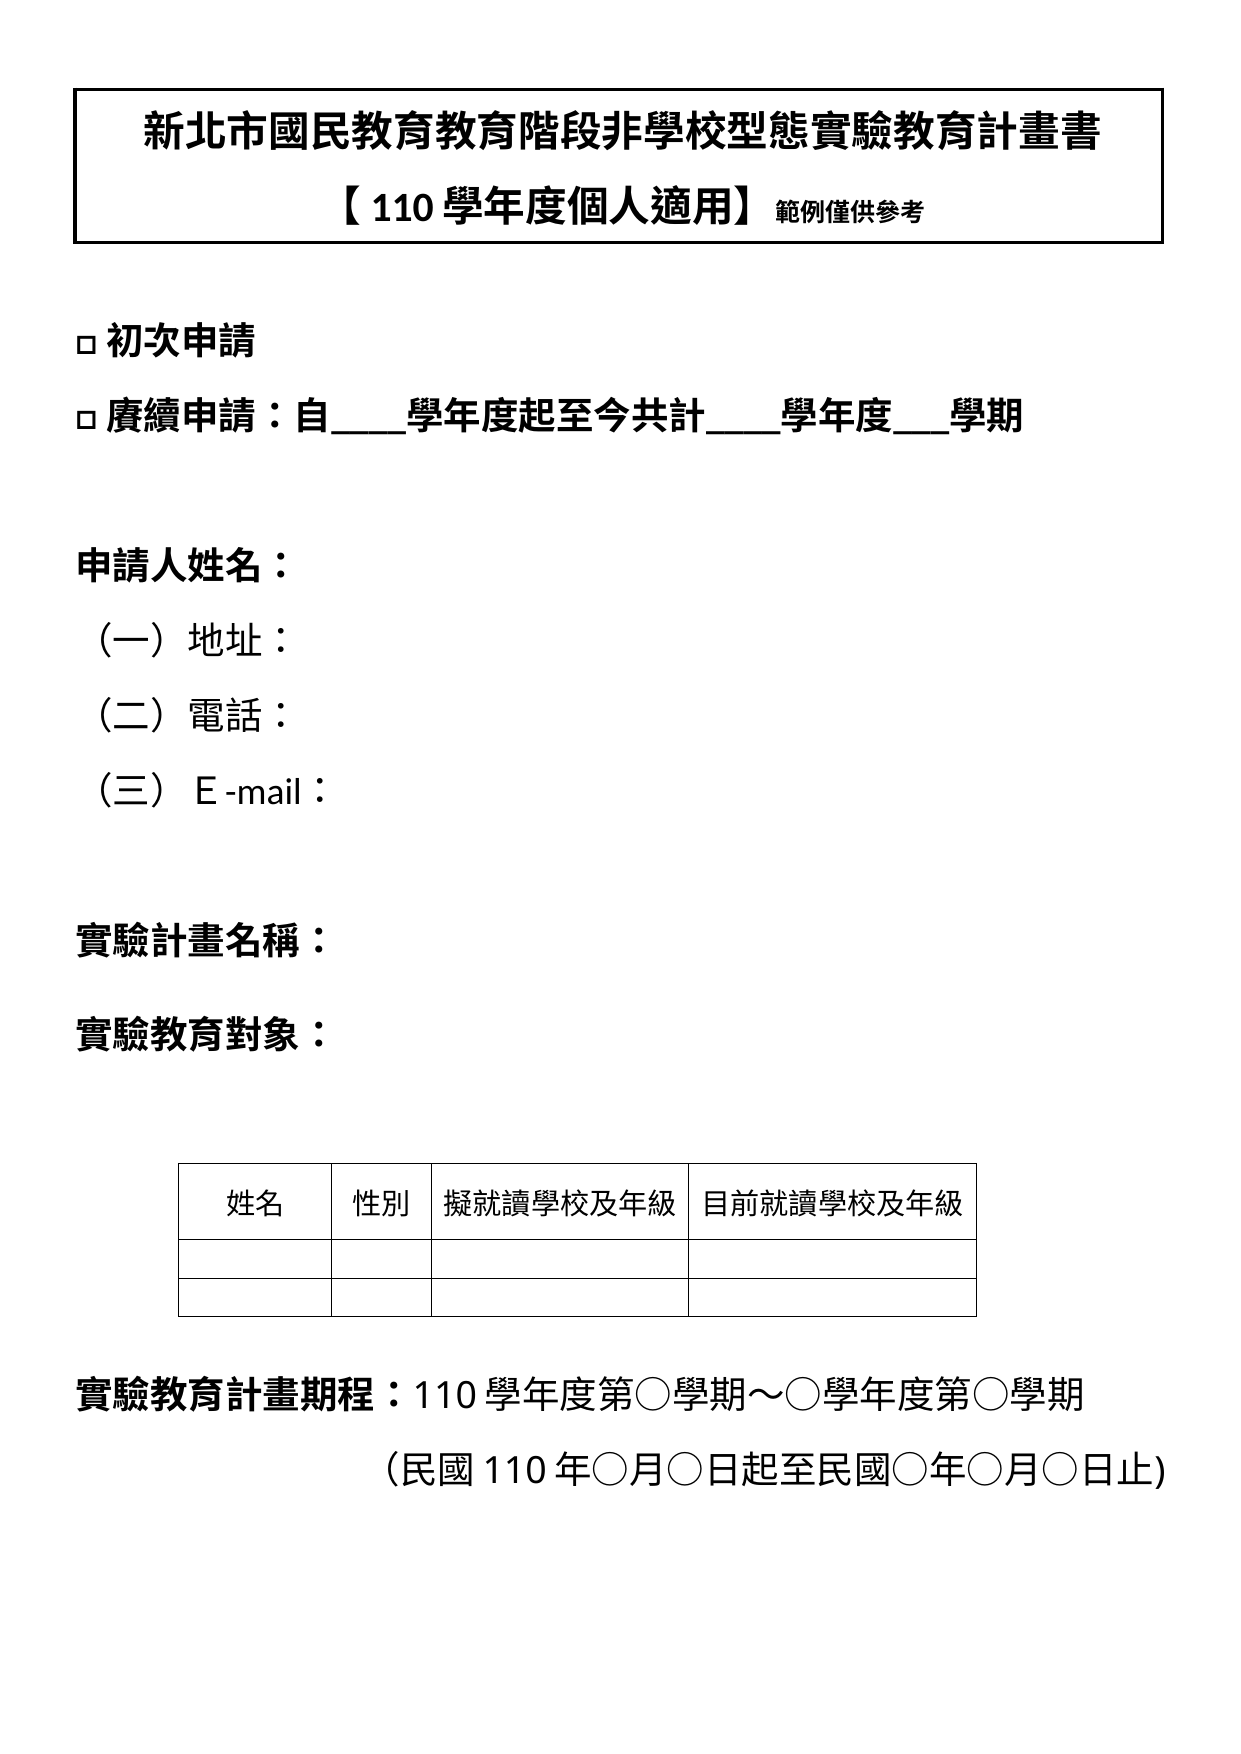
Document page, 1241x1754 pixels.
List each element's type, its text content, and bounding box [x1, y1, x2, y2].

table_header 目前就讀學校及年級 [689, 1164, 976, 1239]
text 實驗計畫名稱： [75, 900, 1165, 975]
text 實驗教育計畫期程：110學年度第○學期～○學年度第○學期 [75, 1354, 1165, 1429]
table_cell [332, 1240, 431, 1277]
text 實驗教育對象： [75, 994, 1165, 1069]
text 申請人姓名： [75, 525, 1165, 600]
table_cell [432, 1240, 688, 1277]
table_header 性別 [332, 1164, 431, 1239]
table_cell [179, 1279, 331, 1316]
text （一）地址： [75, 600, 1165, 675]
text □ 賡續申請：自____學年度起至今共計____學年度___學期 [75, 375, 1165, 450]
text （民國110年○月○日起至民國○年○月○日止) [75, 1429, 1165, 1504]
text □ 初次申請 [75, 300, 1165, 375]
text （二）電話： [75, 675, 1165, 750]
table_header 姓名 [179, 1164, 331, 1239]
table_cell [689, 1279, 976, 1316]
text （三）Ｅ-mail： [75, 750, 1165, 825]
table_header 新北市國民教育教育階段非學校型態實驗教育計畫書 【 110學年度個人適用】範例僅供參考 [77, 91, 1161, 241]
table_header 擬就讀學校及年級 [432, 1164, 688, 1239]
table_cell [689, 1240, 976, 1277]
table_cell [332, 1279, 431, 1316]
table_cell [432, 1279, 688, 1316]
table_cell [179, 1240, 331, 1277]
